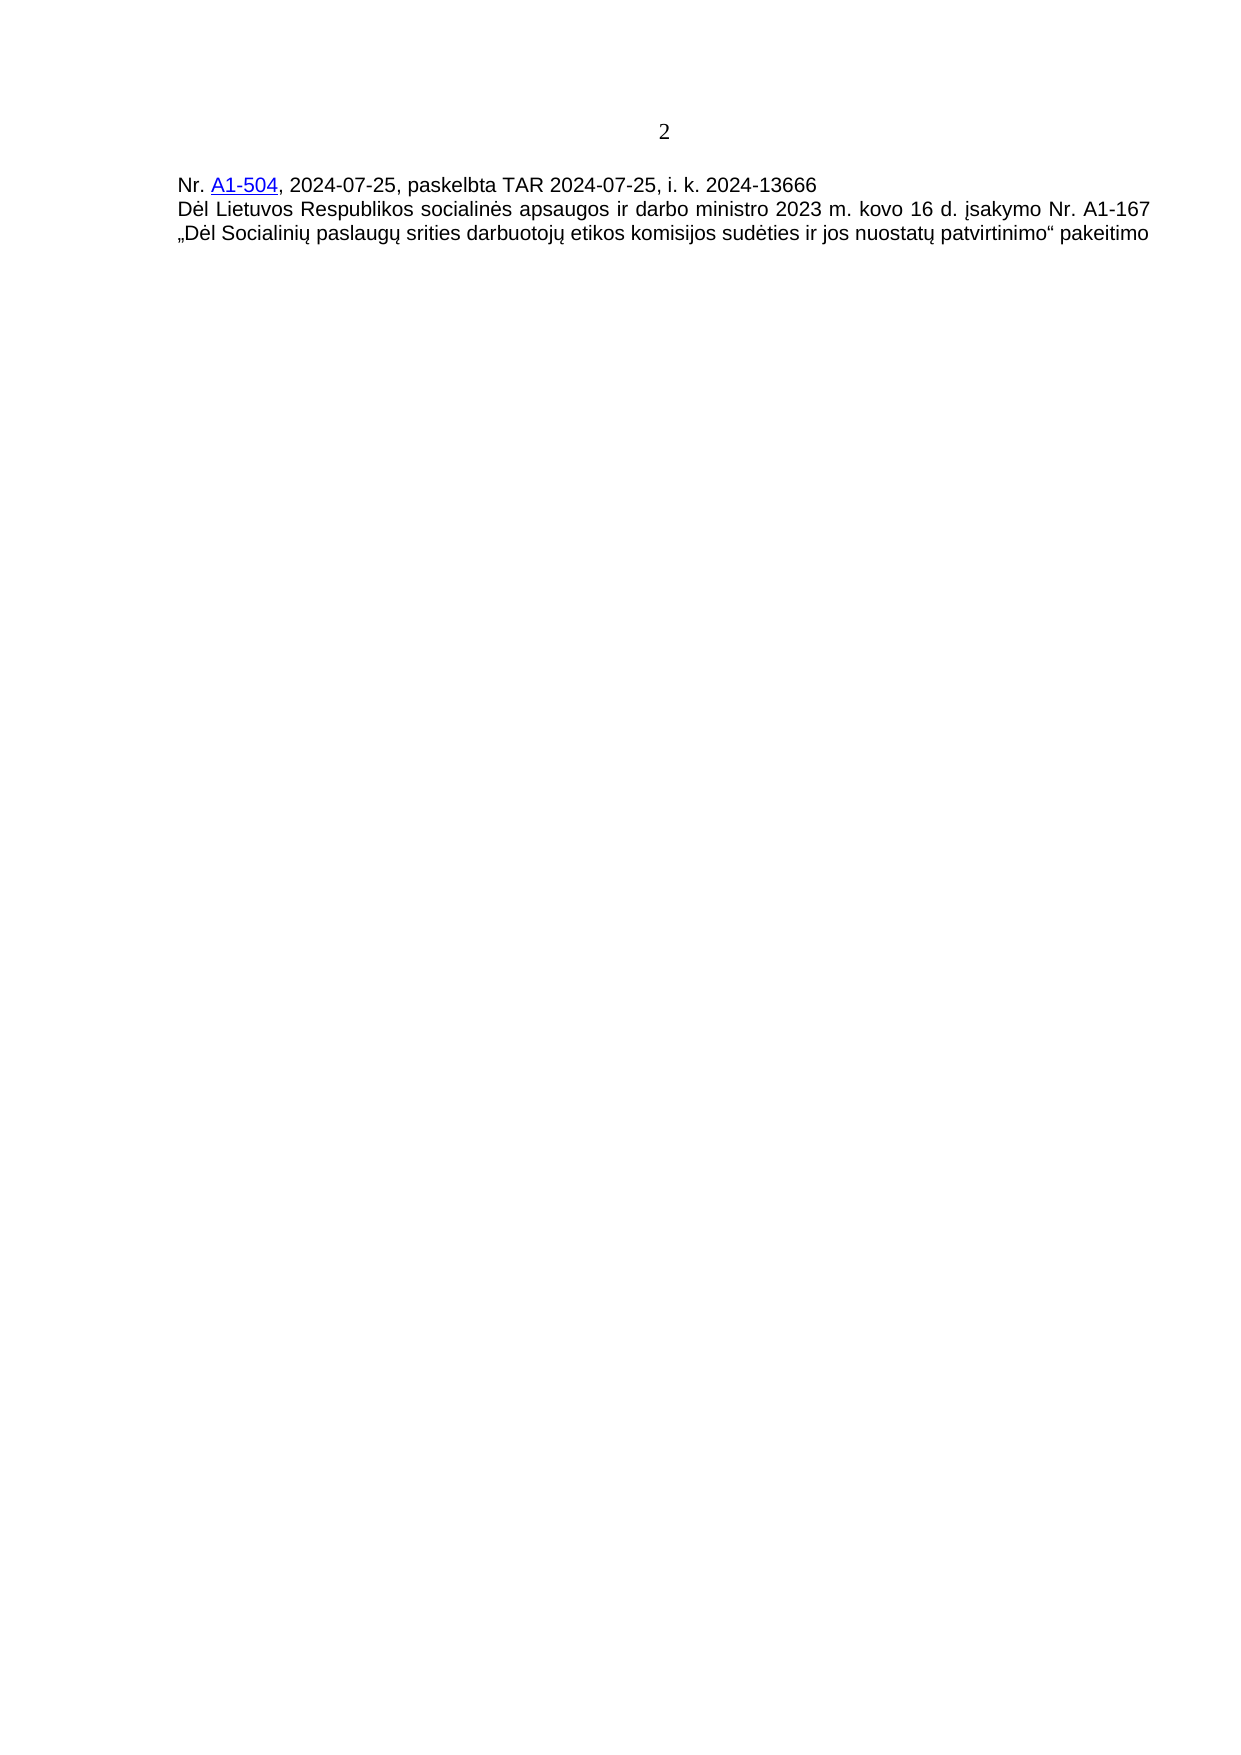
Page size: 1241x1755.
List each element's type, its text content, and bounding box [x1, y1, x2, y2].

text Nr. A1-504, 2024-07-25, paskelbta TAR 2024-07-25, i. k. 2024-13666 [177, 173, 1152, 197]
text Dėl Lietuvos Respublikos socialinės apsaugos ir darbo ministro 2023 m. kovo 16 d. įsakymo Nr. A1-167 „Dėl Socialinių paslaugų srities darbuotojų etikos komisijos sudėties ir jos nuostatų patvirtinimo“ pakeitimo [177, 197, 1152, 245]
